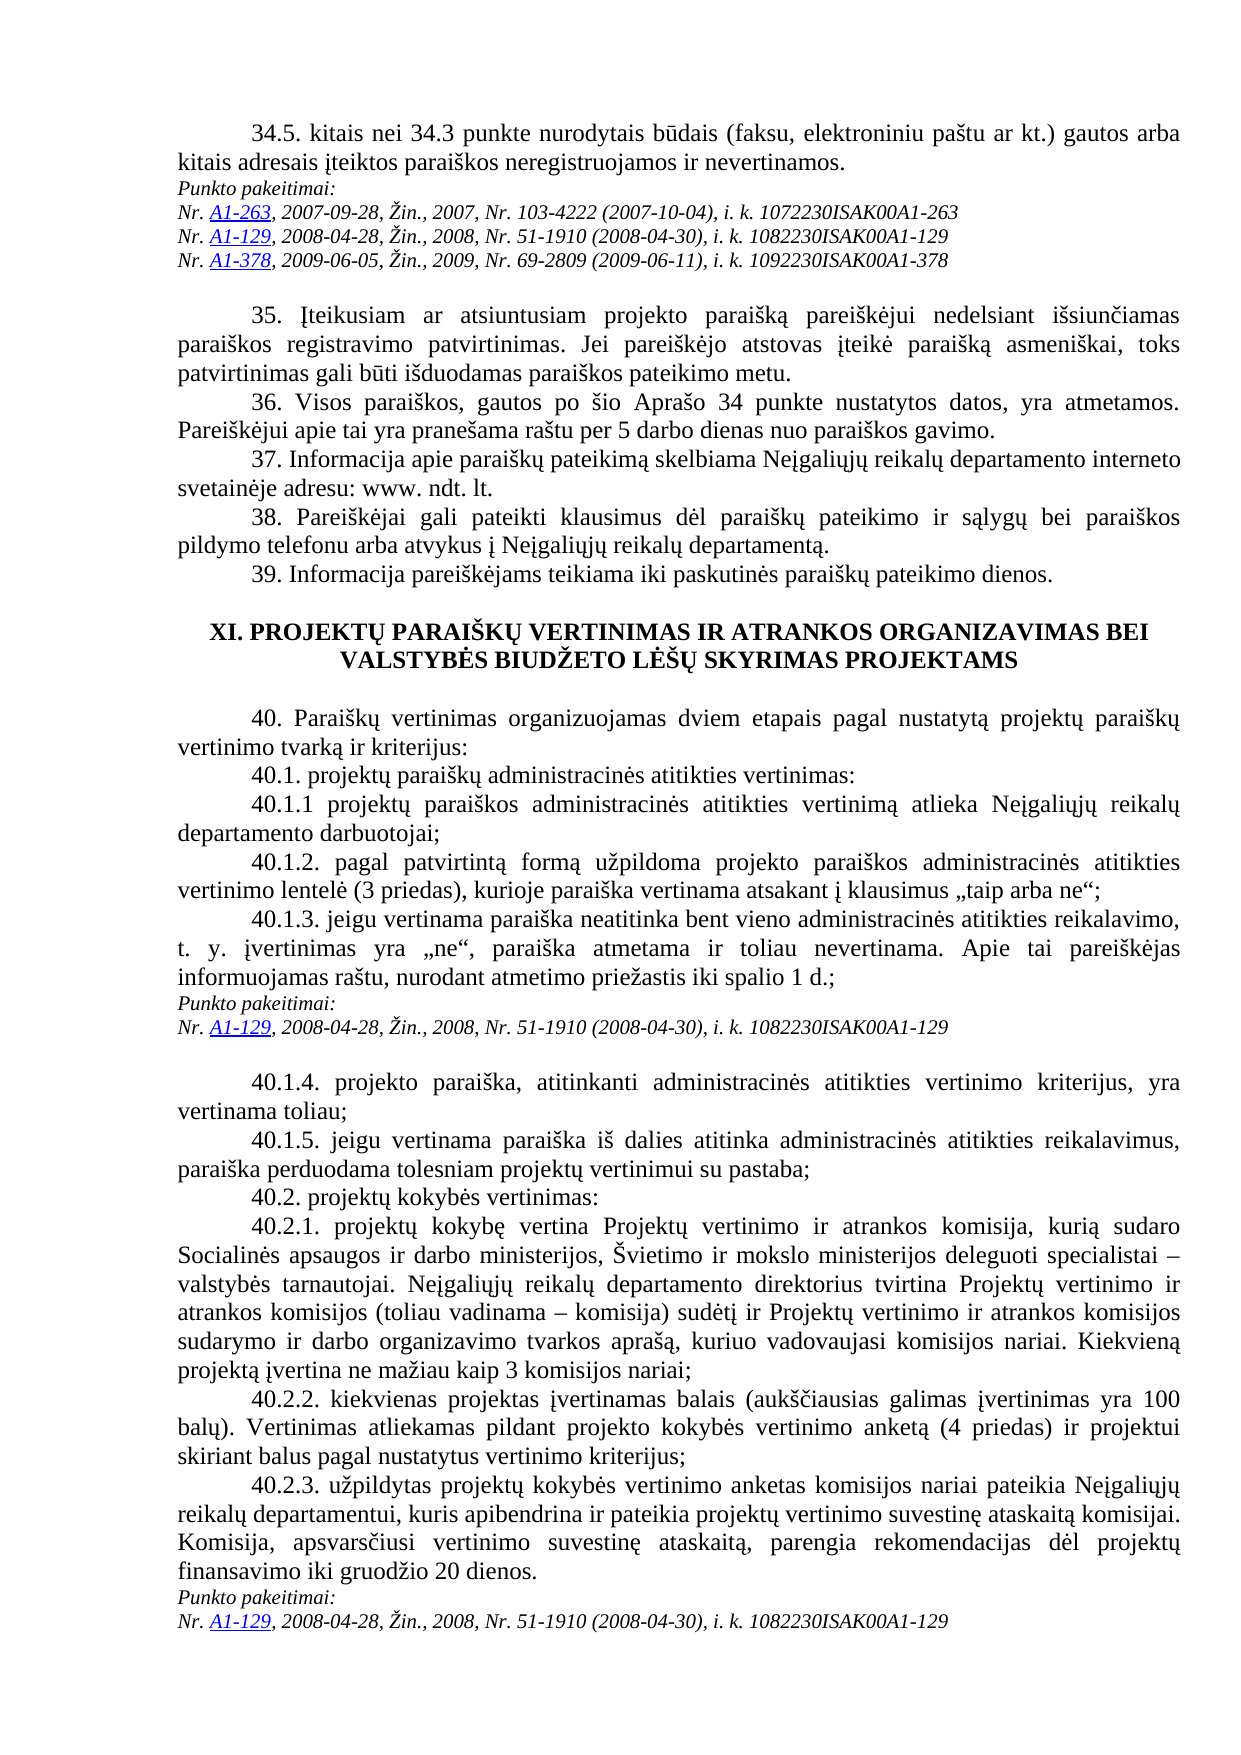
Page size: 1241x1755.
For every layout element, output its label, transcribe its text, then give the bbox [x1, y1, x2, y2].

text Nr. A1-378, 2009-06-05, Žin., 2009, Nr. 69-2809 (2009-06-11), i. k. 1092230ISAK00A1-378 [177, 248, 1181, 272]
text Nr. A1-129, 2008-04-28, Žin., 2008, Nr. 51-1910 (2008-04-30), i. k. 1082230ISAK00A1-129 [177, 1609, 1181, 1633]
text Nr. A1-263, 2007-09-28, Žin., 2007, Nr. 103-4222 (2007-10-04), i. k. 1072230ISAK00A1-263 [177, 200, 1181, 224]
text 38. Pareiškėjai gali pateikti klausimus dėl paraiškų pateikimo ir sąlygų bei paraiškos pildymo telefonu arba atvykus į Neįgaliųjų reikalų departamentą. [177, 502, 1181, 559]
text 40.1.1 projektų paraiškos administracinės atitikties vertinimą atlieka Neįgaliųjų reikalų departamento darbuotojai; [177, 789, 1181, 847]
text 40.2.1. projektų kokybę vertina Projektų vertinimo ir atrankos komisija, kurią sudaro Socialinės apsaugos ir darbo ministerijos, Švietimo ir mokslo ministerijos deleguoti specialistai – valstybės tarnautojai. Neįgaliųjų reikalų departamento direktorius tvirtina Projektų vertinimo ir atrankos komisijos (toliau vadinama – komisija) sudėtį ir Projektų vertinimo ir atrankos komisijos sudarymo ir darbo organizavimo tvarkos aprašą, kuriuo vadovaujasi komisijos nariai. Kiekvieną projektą įvertina ne mažiau kaip 3 komisijos nariai; [177, 1211, 1181, 1384]
text 40. Paraiškų vertinimas organizuojamas dviem etapais pagal nustatytą projektų paraiškų vertinimo tvarką ir kriterijus: [177, 703, 1181, 761]
text Punkto pakeitimai: [177, 176, 1181, 200]
text 40.1. projektų paraiškų administracinės atitikties vertinimas: [177, 761, 1181, 789]
text 39. Informacija pareiškėjams teikiama iki paskutinės paraiškų pateikimo dienos. [177, 559, 1181, 588]
text 40.1.4. projekto paraiška, atitinkanti administracinės atitikties vertinimo kriterijus, yra vertinama toliau; [177, 1067, 1181, 1125]
text 40.1.3. jeigu vertinama paraiška neatitinka bent vieno administracinės atitikties reikalavimo, t. y. įvertinimas yra „ne“, paraiška atmetama ir toliau nevertinama. Apie tai pareiškėjas informuojamas raštu, nurodant atmetimo priežastis iki spalio 1 d.; [177, 904, 1181, 991]
text 34.5. kitais nei 34.3 punkte nurodytais būdais (faksu, elektroniniu paštu ar kt.) gautos arba kitais adresais įteiktos paraiškos neregistruojamos ir nevertinamos. [177, 118, 1181, 176]
text XI. PROJEKTŲ PARAIŠKŲ VERTINIMAS IR ATRANKOS ORGANIZAVIMAS BEI VALSTYBĖS BIUDŽETO LĖŠŲ SKYRIMAS PROJEKTAMS [177, 617, 1181, 674]
text Nr. A1-129, 2008-04-28, Žin., 2008, Nr. 51-1910 (2008-04-30), i. k. 1082230ISAK00A1-129 [177, 1015, 1181, 1039]
text 36. Visos paraiškos, gautos po šio Aprašo 34 punkte nustatytos datos, yra atmetamos. Pareiškėjui apie tai yra pranešama raštu per 5 darbo dienas nuo paraiškos gavimo. [177, 387, 1181, 444]
text 40.1.5. jeigu vertinama paraiška iš dalies atitinka administracinės atitikties reikalavimus, paraiška perduodama tolesniam projektų vertinimui su pastaba; [177, 1125, 1181, 1182]
text 40.2. projektų kokybės vertinimas: [177, 1182, 1181, 1211]
text 37. Informacija apie paraiškų pateikimą skelbiama Neįgaliųjų reikalų departamento interneto svetainėje adresu: www. ndt. lt. [177, 444, 1181, 502]
text 40.2.2. kiekvienas projektas įvertinamas balais (aukščiausias galimas įvertinimas yra 100 balų). Vertinimas atliekamas pildant projekto kokybės vertinimo anketą (4 priedas) ir projektui skiriant balus pagal nustatytus vertinimo kriterijus; [177, 1384, 1181, 1470]
text 35. Įteikusiam ar atsiuntusiam projekto paraišką pareiškėjui nedelsiant išsiunčiamas paraiškos registravimo patvirtinimas. Jei pareiškėjo atstovas įteikė paraišką asmeniškai, toks patvirtinimas gali būti išduodamas paraiškos pateikimo metu. [177, 301, 1181, 387]
text 40.2.3. užpildytas projektų kokybės vertinimo anketas komisijos nariai pateikia Neįgaliųjų reikalų departamentui, kuris apibendrina ir pateikia projektų vertinimo suvestinę ataskaitą komisijai. Komisija, apsvarsčiusi vertinimo suvestinę ataskaitą, parengia rekomendacijas dėl projektų finansavimo iki gruodžio 20 dienos. [177, 1470, 1181, 1585]
text Punkto pakeitimai: [177, 1585, 1181, 1609]
text Punkto pakeitimai: [177, 991, 1181, 1015]
text 40.1.2. pagal patvirtintą formą užpildoma projekto paraiškos administracinės atitikties vertinimo lentelė (3 priedas), kurioje paraiška vertinama atsakant į klausimus „taip arba ne“; [177, 847, 1181, 904]
text Nr. A1-129, 2008-04-28, Žin., 2008, Nr. 51-1910 (2008-04-30), i. k. 1082230ISAK00A1-129 [177, 224, 1181, 248]
